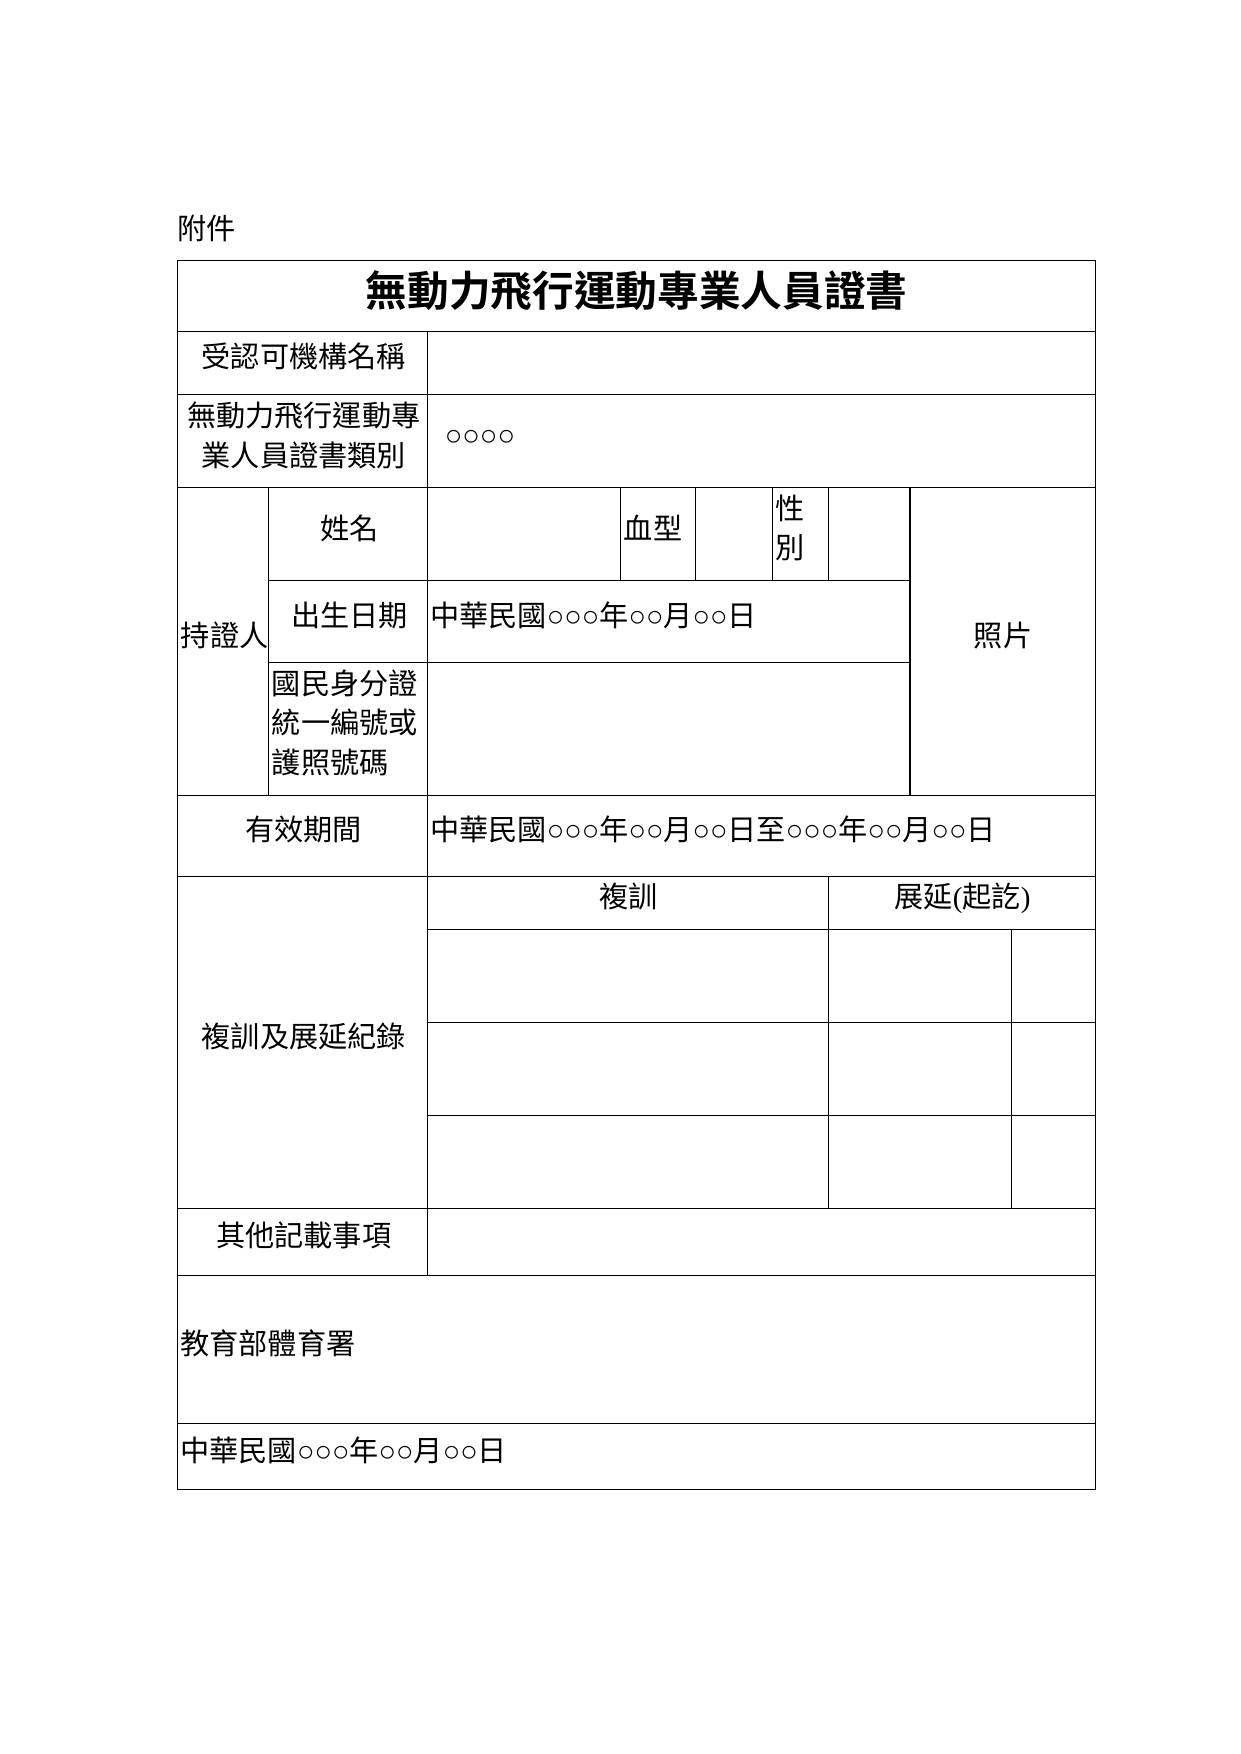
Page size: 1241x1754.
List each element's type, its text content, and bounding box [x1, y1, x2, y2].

table_cell ○○○○ [428, 395, 1095, 487]
table_cell [1012, 1023, 1095, 1115]
table_cell 中華民國○○○年○○月○○日 [178, 1424, 1095, 1489]
table_cell [1012, 930, 1095, 1022]
text 附件 [177, 208, 1092, 248]
table_cell [829, 1023, 1011, 1115]
table_cell 照片 [911, 488, 1095, 794]
table_cell [829, 488, 909, 580]
table_cell 性別 [773, 488, 828, 580]
table_cell 展延(起訖) [829, 877, 1095, 929]
table_cell 複訓及展延紀錄 [178, 877, 427, 1208]
table_cell [829, 1116, 1011, 1208]
table_cell [1012, 1116, 1095, 1208]
table_cell [696, 488, 772, 580]
table_cell [428, 1116, 828, 1208]
table_cell [428, 332, 1095, 394]
table_cell 中華民國○○○年○○月○○日 [428, 581, 909, 662]
table_cell [428, 488, 620, 580]
table_cell 姓名 [269, 488, 427, 580]
table_cell 有效期間 [178, 796, 427, 876]
table_cell [428, 930, 828, 1022]
table_cell [829, 930, 1011, 1022]
table_cell [428, 1209, 1095, 1274]
table_header 無動力飛行運動專業人員證書 [178, 261, 1095, 331]
table_cell [428, 663, 909, 794]
table_cell 複訓 [428, 877, 828, 929]
table_cell 教育部體育署 [178, 1276, 1095, 1423]
table_cell 國民身分證統一編號或護照號碼 [269, 663, 427, 794]
table_cell 持證人 [178, 488, 268, 794]
table_cell [428, 1023, 828, 1115]
table_cell 出生日期 [269, 581, 427, 662]
table_cell 無動力飛行運動專業人員證書類別 [178, 395, 427, 487]
table_cell 血型 [621, 488, 695, 580]
table_cell 中華民國○○○年○○月○○日至○○○年○○月○○日 [428, 796, 1095, 876]
table_cell 受認可機構名稱 [178, 332, 427, 394]
table_cell 其他記載事項 [178, 1209, 427, 1274]
